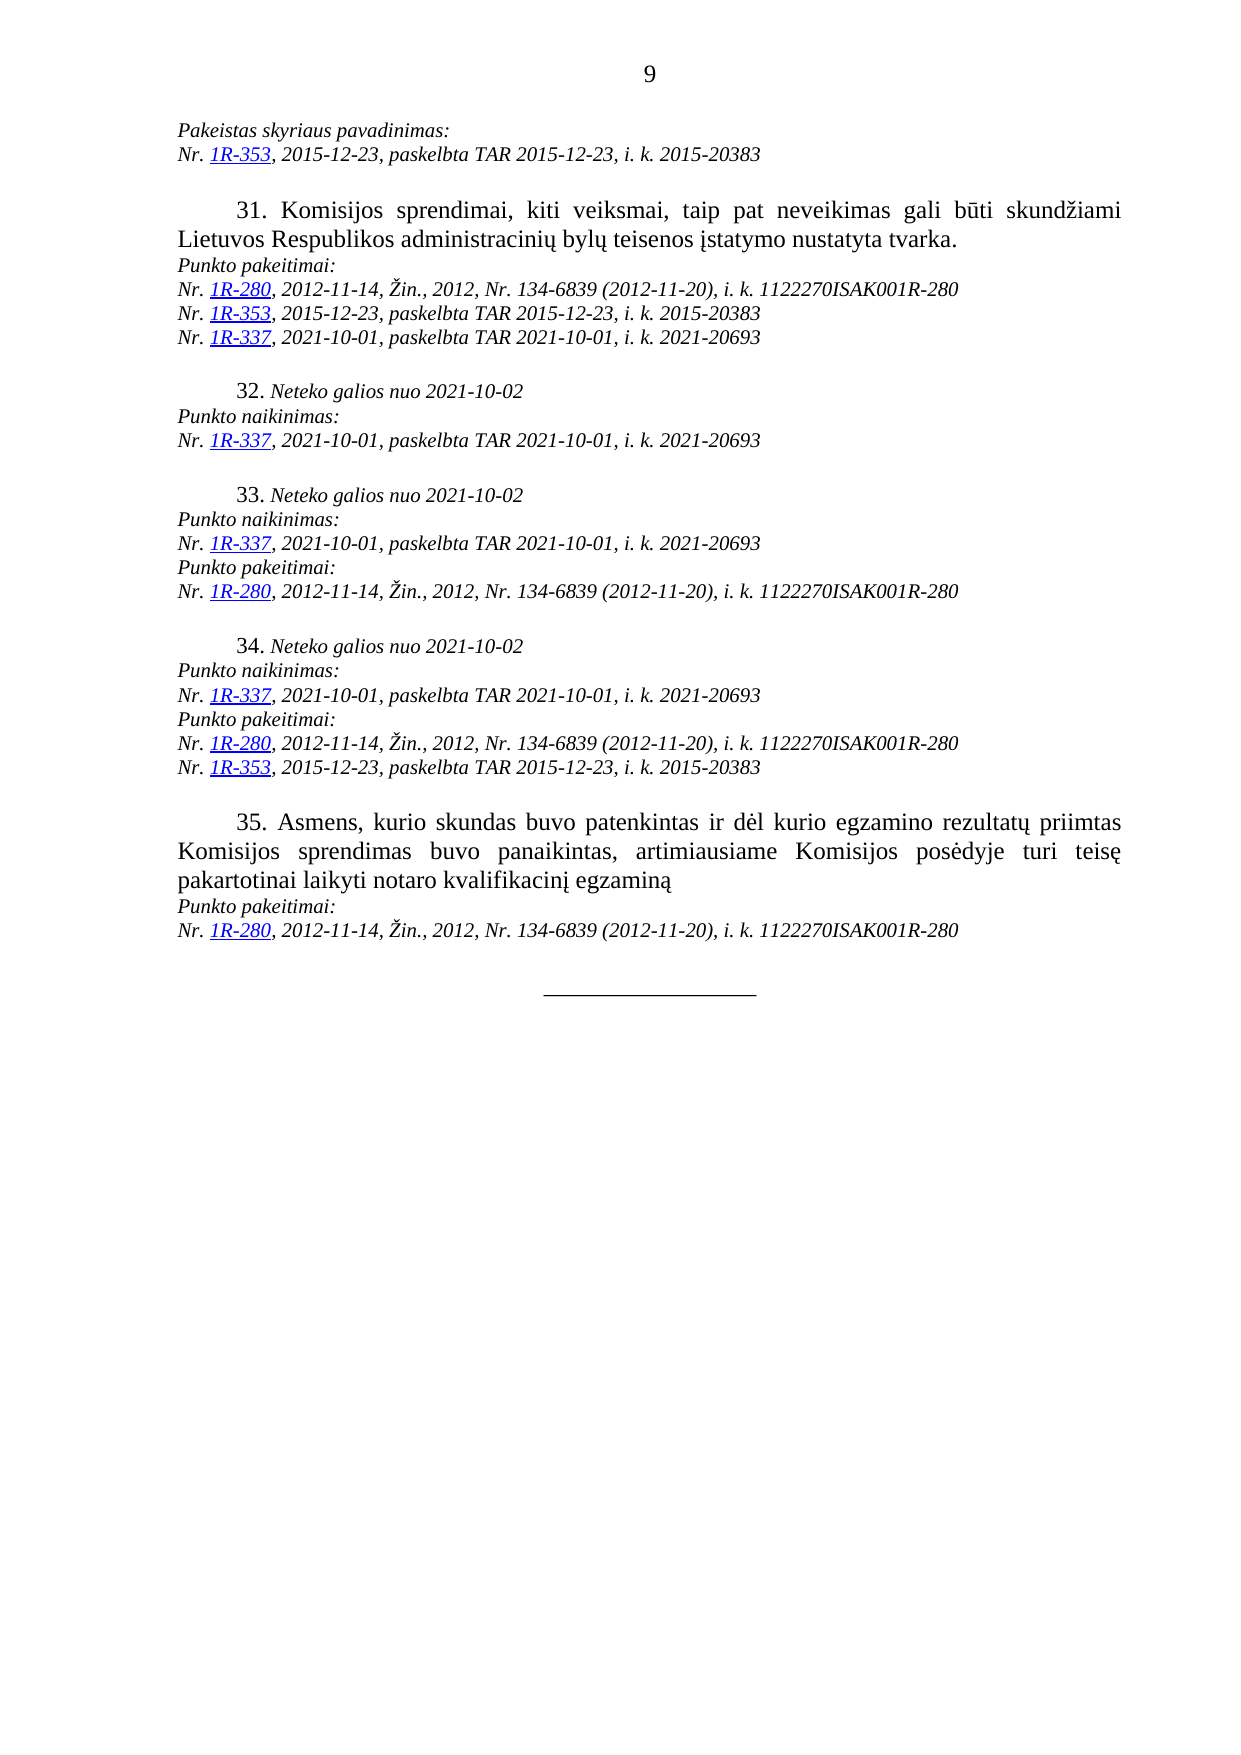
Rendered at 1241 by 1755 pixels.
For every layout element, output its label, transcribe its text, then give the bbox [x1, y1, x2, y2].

text 33. Neteko galios nuo 2021-10-02 [177, 481, 1122, 507]
text Nr. 1R-337, 2021-10-01, paskelbta TAR 2021-10-01, i. k. 2021-20693 [177, 325, 1122, 349]
text Punkto pakeitimai: [177, 894, 1122, 918]
text Nr. 1R-280, 2012-11-14, Žin., 2012, Nr. 134-6839 (2012-11-20), i. k. 1122270ISAK001R-280 [177, 731, 1122, 755]
text _________________ [177, 971, 1122, 999]
text Nr. 1R-353, 2015-12-23, paskelbta TAR 2015-12-23, i. k. 2015-20383 [177, 142, 1122, 166]
text Nr. 1R-280, 2012-11-14, Žin., 2012, Nr. 134-6839 (2012-11-20), i. k. 1122270ISAK001R-280 [177, 277, 1122, 301]
text Punkto naikinimas: [177, 507, 1122, 531]
text Nr. 1R-353, 2015-12-23, paskelbta TAR 2015-12-23, i. k. 2015-20383 [177, 301, 1122, 325]
text Nr. 1R-280, 2012-11-14, Žin., 2012, Nr. 134-6839 (2012-11-20), i. k. 1122270ISAK001R-280 [177, 579, 1122, 603]
text Pakeistas skyriaus pavadinimas: [177, 118, 1122, 142]
text 32. Neteko galios nuo 2021-10-02 [177, 377, 1122, 404]
text Punkto pakeitimai: [177, 252, 1122, 277]
text Punkto naikinimas: [177, 658, 1122, 682]
text Nr. 1R-337, 2021-10-01, paskelbta TAR 2021-10-01, i. k. 2021-20693 [177, 682, 1122, 707]
text 35. Asmens, kurio skundas buvo patenkintas ir dėl kurio egzamino rezultatų priimtas Komisijos sprendimas buvo panaikintas, artimiausiame Komisijos posėdyje turi teisę pakartotinai laikyti notaro kvalifikacinį egzaminą [177, 807, 1122, 894]
text Nr. 1R-280, 2012-11-14, Žin., 2012, Nr. 134-6839 (2012-11-20), i. k. 1122270ISAK001R-280 [177, 918, 1122, 942]
text 34. Neteko galios nuo 2021-10-02 [177, 632, 1122, 658]
text Punkto pakeitimai: [177, 707, 1122, 731]
text Punkto pakeitimai: [177, 555, 1122, 579]
text 31. Komisijos sprendimai, kiti veiksmai, taip pat neveikimas gali būti skundžiami Lietuvos Respublikos administracinių bylų teisenos įstatymo nustatyta tvarka. [177, 195, 1122, 252]
text Nr. 1R-353, 2015-12-23, paskelbta TAR 2015-12-23, i. k. 2015-20383 [177, 755, 1122, 779]
text Nr. 1R-337, 2021-10-01, paskelbta TAR 2021-10-01, i. k. 2021-20693 [177, 531, 1122, 555]
text Nr. 1R-337, 2021-10-01, paskelbta TAR 2021-10-01, i. k. 2021-20693 [177, 428, 1122, 452]
text Punkto naikinimas: [177, 404, 1122, 428]
